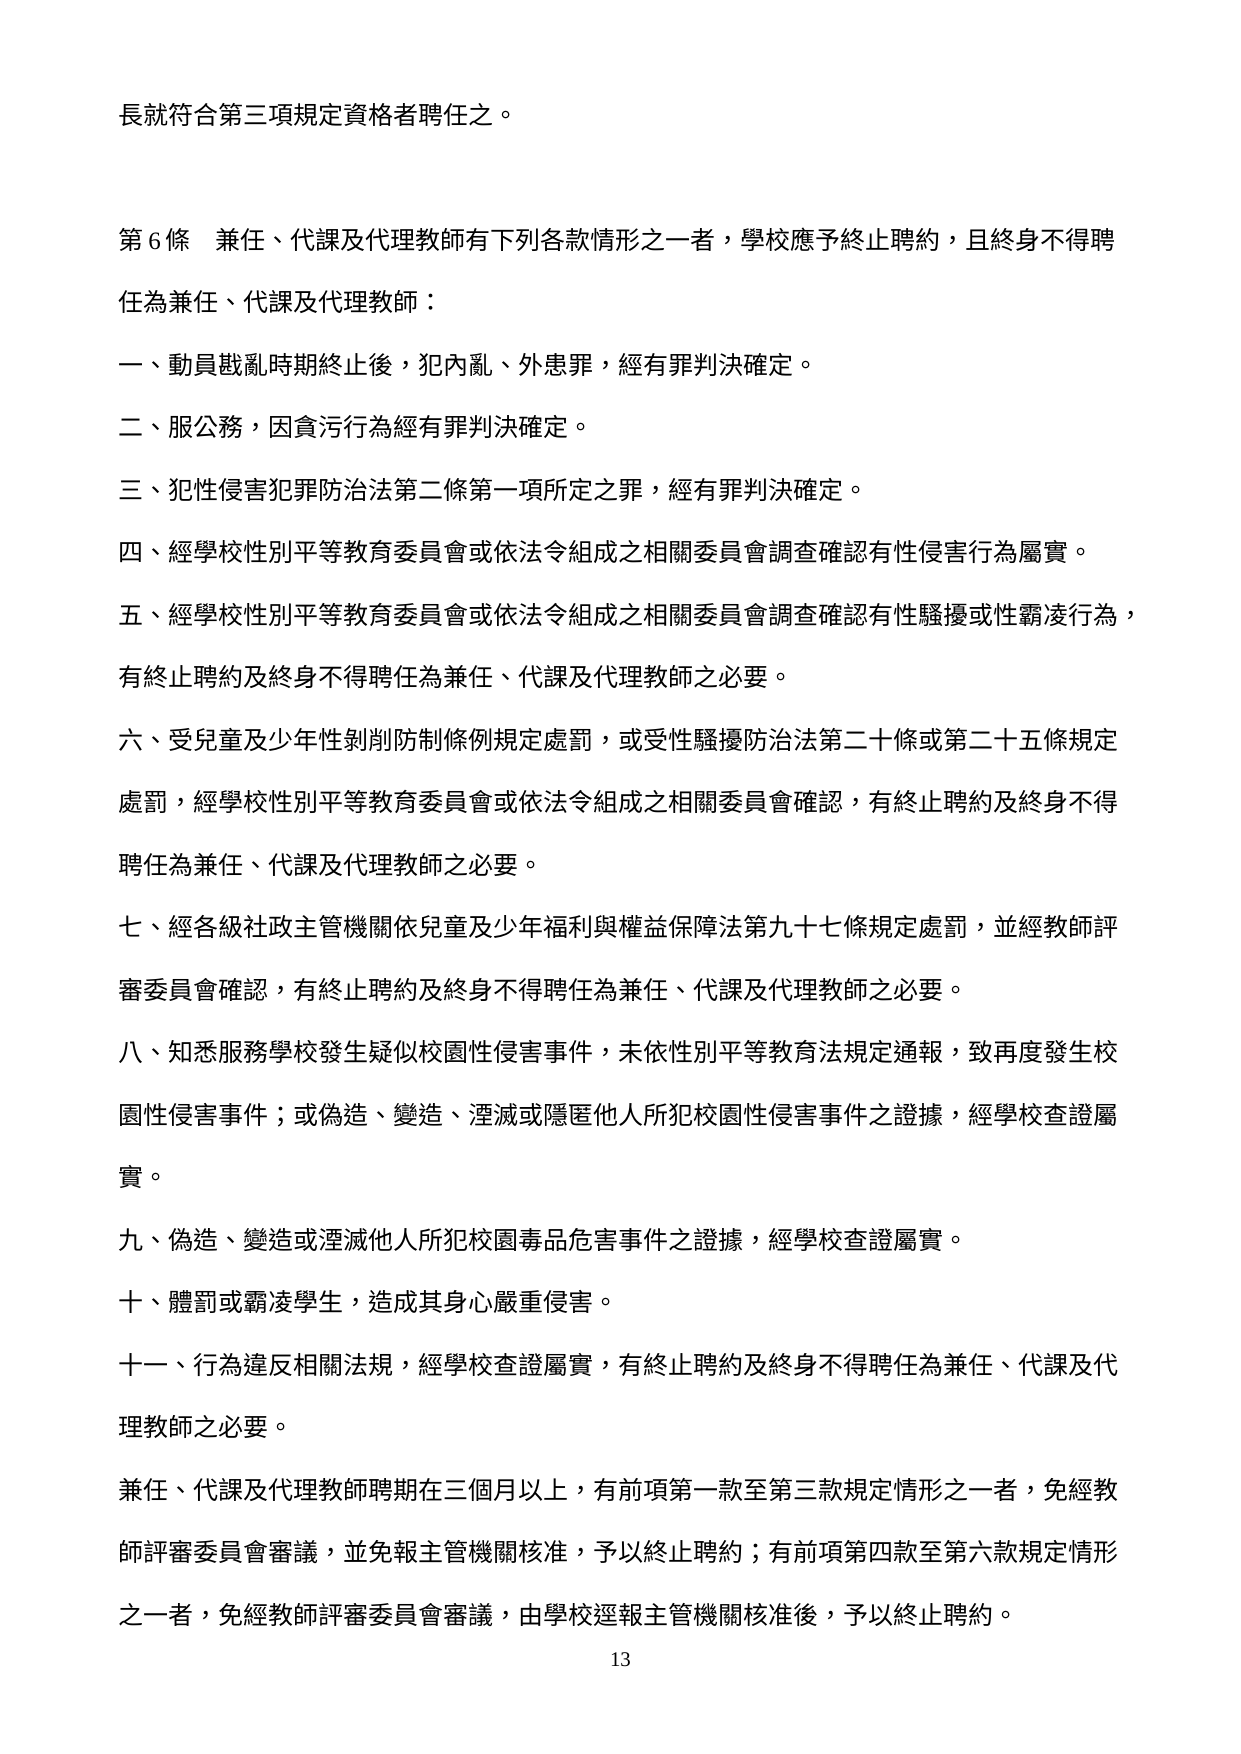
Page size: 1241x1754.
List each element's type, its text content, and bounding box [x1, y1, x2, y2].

text 九、偽造、變造或湮滅他人所犯校園毒品危害事件之證據，經學校查證屬實。 [118, 1197, 1122, 1259]
text 六、受兒童及少年性剝削防制條例規定處罰，或受性騷擾防治法第二十條或第二十五條規定處罰，經學校性別平等教育委員會或依法令組成之相關委員會確認，有終止聘約及終身不得聘任為兼任、代課及代理教師之必要。 [118, 697, 1122, 884]
text 十一、行為違反相關法規，經學校查證屬實，有終止聘約及終身不得聘任為兼任、代課及代理教師之必要。 [118, 1322, 1122, 1447]
text 二、服公務，因貪污行為經有罪判決確定。 [118, 384, 1122, 447]
text 四、經學校性別平等教育委員會或依法令組成之相關委員會調查確認有性侵害行為屬實。 [118, 509, 1122, 572]
text 七、經各級社政主管機關依兒童及少年福利與權益保障法第九十七條規定處罰，並經教師評審委員會確認，有終止聘約及終身不得聘任為兼任、代課及代理教師之必要。 [118, 884, 1122, 1009]
text 第6條 兼任、代課及代理教師有下列各款情形之一者，學校應予終止聘約，且終身不得聘任為兼任、代課及代理教師： [118, 197, 1122, 322]
text 兼任、代課及代理教師聘期在三個月以上，有前項第一款至第三款規定情形之一者，免經教師評審委員會審議，並免報主管機關核准，予以終止聘約；有前項第四款至第六款規定情形之一者，免經教師評審委員會審議，由學校逕報主管機關核准後，予以終止聘約。 [118, 1447, 1122, 1634]
text 十、體罰或霸凌學生，造成其身心嚴重侵害。 [118, 1259, 1122, 1322]
text 長就符合第三項規定資格者聘任之。 [118, 72, 1122, 134]
text 八、知悉服務學校發生疑似校園性侵害事件，未依性別平等教育法規定通報，致再度發生校園性侵害事件；或偽造、變造、湮滅或隱匿他人所犯校園性侵害事件之證據，經學校查證屬實。 [118, 1009, 1122, 1197]
text 一、動員戡亂時期終止後，犯內亂、外患罪，經有罪判決確定。 [118, 322, 1122, 384]
text 三、犯性侵害犯罪防治法第二條第一項所定之罪，經有罪判決確定。 [118, 447, 1122, 509]
text 五、經學校性別平等教育委員會或依法令組成之相關委員會調查確認有性騷擾或性霸凌行為，有終止聘約及終身不得聘任為兼任、代課及代理教師之必要。 [118, 572, 1122, 697]
